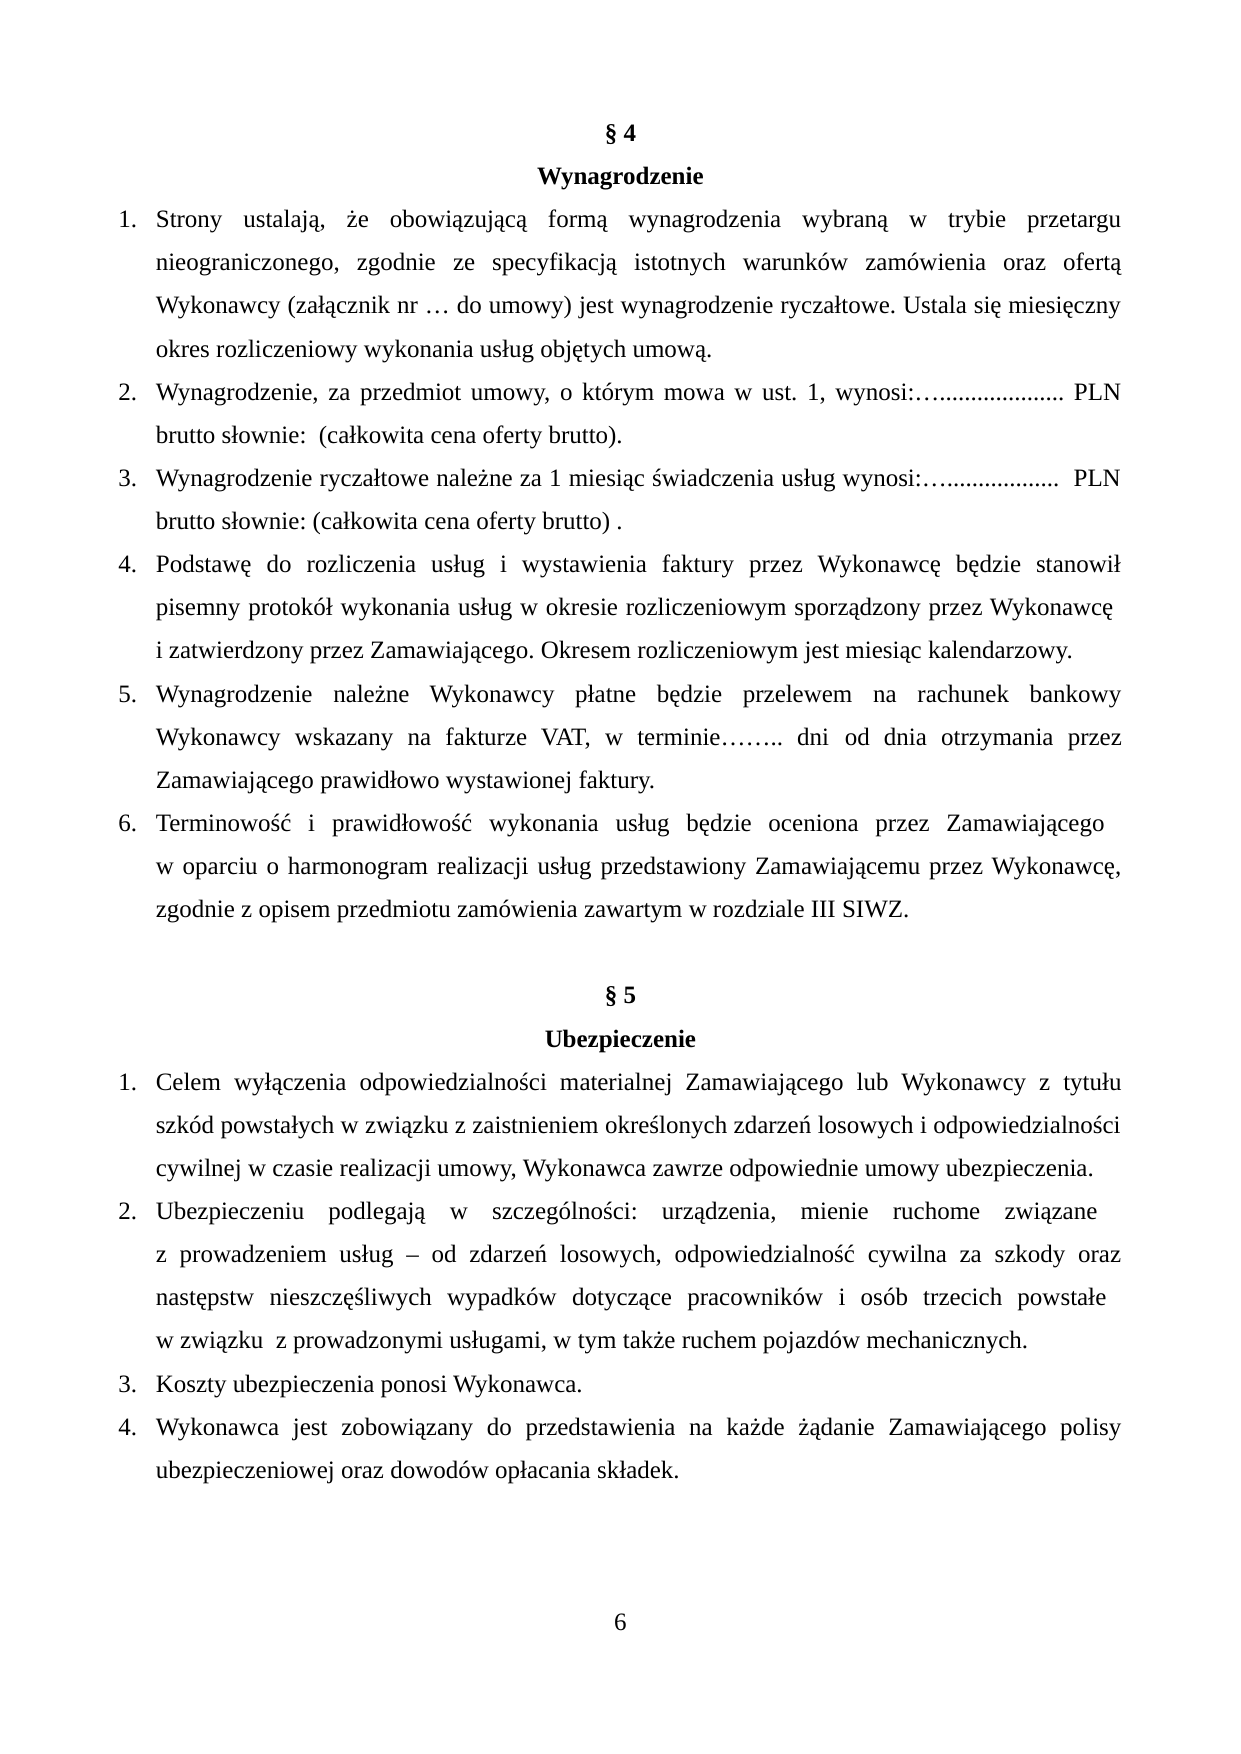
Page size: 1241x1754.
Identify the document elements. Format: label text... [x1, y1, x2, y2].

text § 5 [118, 981, 1122, 1009]
list Ubezpieczeniu podlegają w szczególności: urządzenia, mienie ruchome związane z prowadzeniem usług – od zdarzeń losowych, odpowiedzialność cywilna za szkody oraz następstw nieszczęśliwych wypadków dotyczące pracowników i osób trzecich powstałe w związku z prowadzonymi usługami, w tym także ruchem pojazdów mechanicznych. [118, 1196, 1122, 1354]
list Celem wyłączenia odpowiedzialności materialnej Zamawiającego lub Wykonawcy z tytułu szkód powstałych w związku z zaistnieniem określonych zdarzeń losowych i odpowiedzialności cywilnej w czasie realizacji umowy, Wykonawca zawrze odpowiednie umowy ubezpieczenia. [118, 1067, 1122, 1182]
list Wynagrodzenie ryczałtowe należne za 1 miesiąc świadczenia usług wynosi:….................. PLN brutto słownie: (całkowita cena oferty brutto) . [118, 463, 1122, 535]
list Wynagrodzenie, za przedmiot umowy, o którym mowa w ust. 1, wynosi:….................... PLN brutto słownie: (całkowita cena oferty brutto). [118, 377, 1122, 449]
list Podstawę do rozliczenia usług i wystawienia faktury przez Wykonawcę będzie stanowił pisemny protokół wykonania usług w okresie rozliczeniowym sporządzony przez Wykonawcę i zatwierdzony przez Zamawiającego. Okresem rozliczeniowym jest miesiąc kalendarzowy. [118, 549, 1122, 664]
text Ubezpieczenie [118, 1024, 1122, 1052]
list Strony ustalają, że obowiązującą formą wynagrodzenia wybraną w trybie przetargu nieograniczonego, zgodnie ze specyfikacją istotnych warunków zamówienia oraz ofertą Wykonawcy (załącznik nr … do umowy) jest wynagrodzenie ryczałtowe. Ustala się miesięczny okres rozliczeniowy wykonania usług objętych umową. [118, 204, 1122, 362]
list Koszty ubezpieczenia ponosi Wykonawca. [118, 1369, 1122, 1397]
text Wynagrodzenie [118, 161, 1122, 190]
list Wynagrodzenie należne Wykonawcy płatne będzie przelewem na rachunek bankowy Wykonawcy wskazany na fakturze VAT, w terminie…….. dni od dnia otrzymania przez Zamawiającego prawidłowo wystawionej faktury. [118, 679, 1122, 794]
text § 4 [118, 118, 1122, 147]
list Wykonawca jest zobowiązany do przedstawienia na każde żądanie Zamawiającego polisy ubezpieczeniowej oraz dowodów opłacania składek. [118, 1412, 1122, 1484]
list Terminowość i prawidłowość wykonania usług będzie oceniona przez Zamawiającego w oparciu o harmonogram realizacji usług przedstawiony Zamawiającemu przez Wykonawcę, zgodnie z opisem przedmiotu zamówienia zawartym w rozdziale III SIWZ. [118, 808, 1122, 923]
